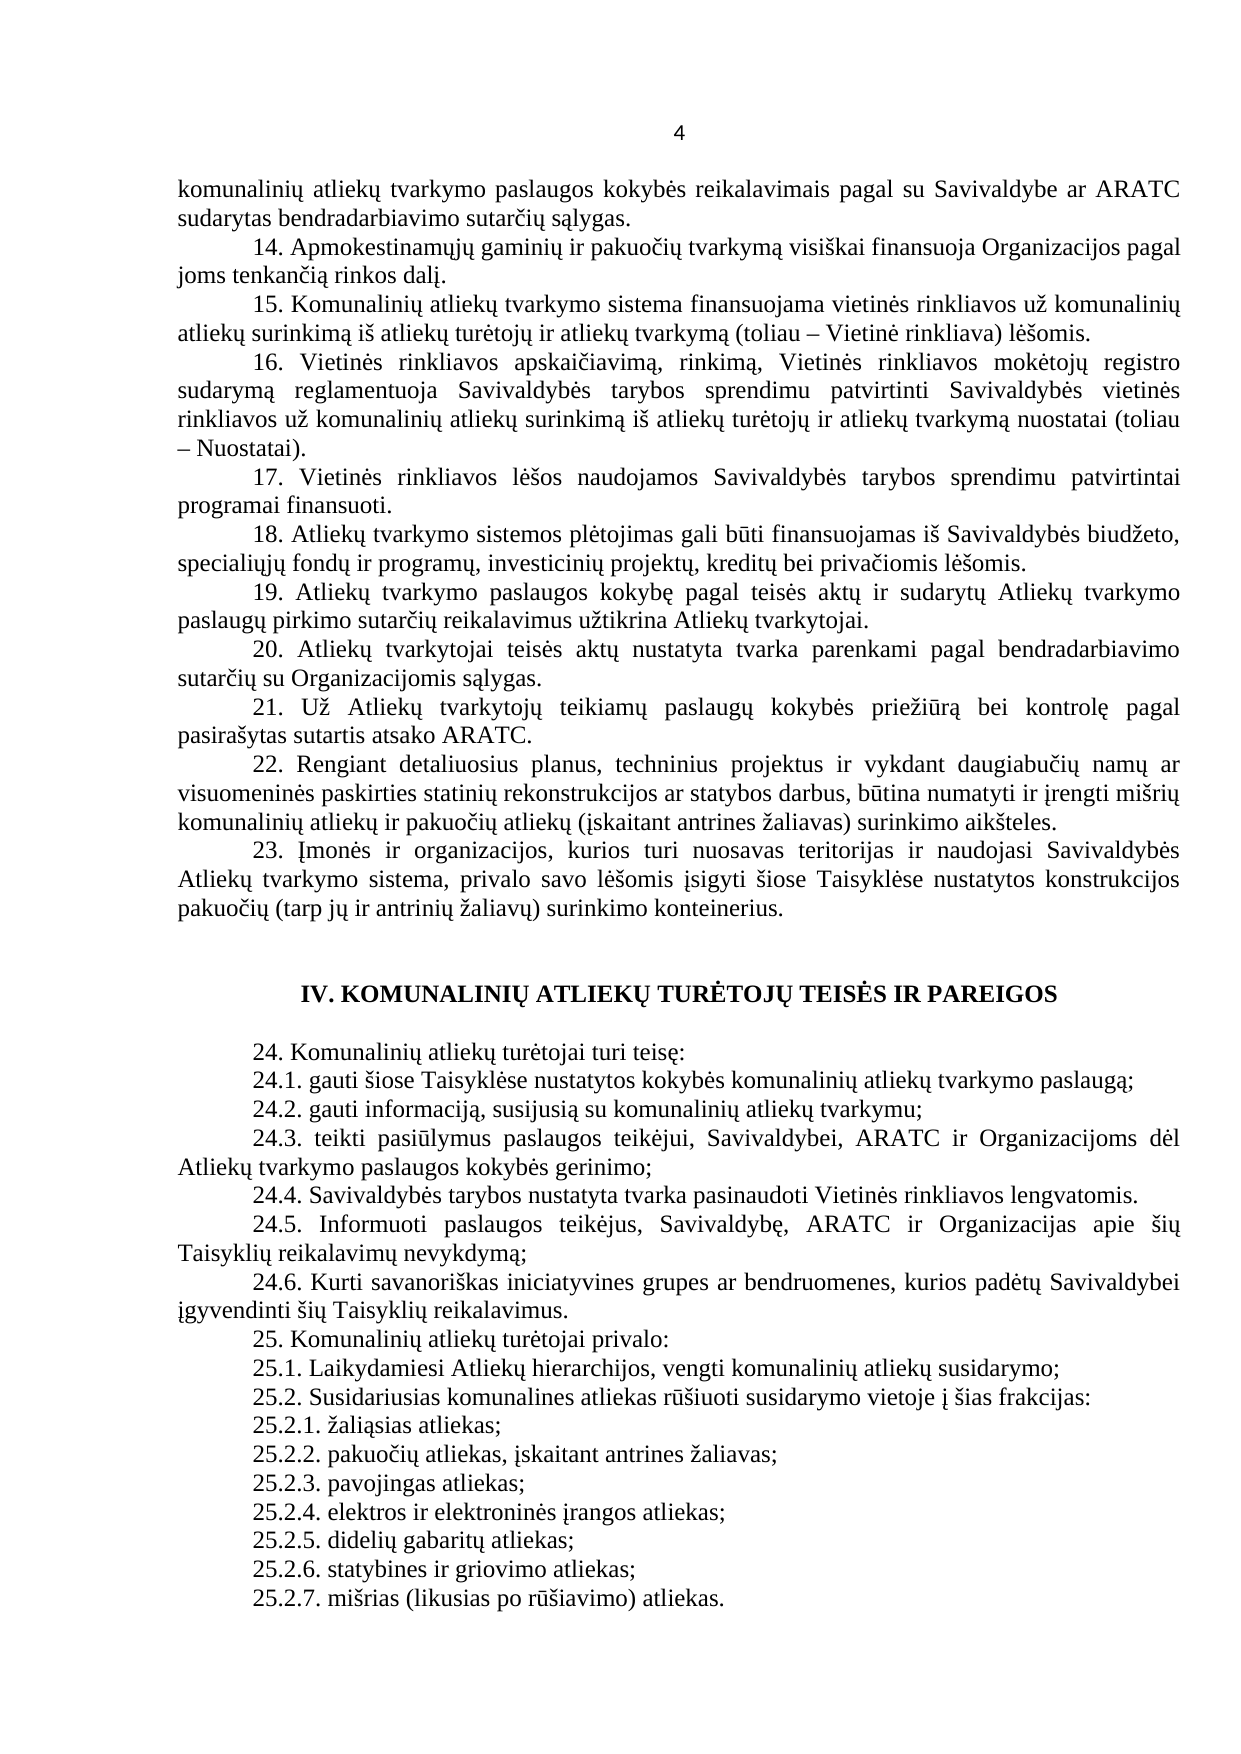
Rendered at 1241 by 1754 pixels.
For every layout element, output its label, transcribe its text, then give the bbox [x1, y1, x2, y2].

text 15. Komunalinių atliekų tvarkymo sistema finansuojama vietinės rinkliavos už komunalinių atliekų surinkimą iš atliekų turėtojų ir atliekų tvarkymą (toliau – Vietinė rinkliava) lėšomis. [177, 289, 1181, 347]
text 18. Atliekų tvarkymo sistemos plėtojimas gali būti finansuojamas iš Savivaldybės biudžeto, specialiųjų fondų ir programų, investicinių projektų, kreditų bei privačiomis lėšomis. [177, 519, 1181, 577]
text 24.1. gauti šiose Taisyklėse nustatytos kokybės komunalinių atliekų tvarkymo paslaugą; [177, 1065, 1181, 1094]
text 21. Už Atliekų tvarkytojų teikiamų paslaugų kokybės priežiūrą bei kontrolę pagal pasirašytas sutartis atsako ARATC. [177, 692, 1181, 749]
text 25.2.7. mišrias (likusias po rūšiavimo) atliekas. [177, 1583, 1181, 1612]
text 24.6. Kurti savanoriškas iniciatyvines grupes ar bendruomenes, kurios padėtų Savivaldybei įgyvendinti šių Taisyklių reikalavimus. [177, 1267, 1181, 1324]
text 24.4. Savivaldybės tarybos nustatyta tvarka pasinaudoti Vietinės rinkliavos lengvatomis. [177, 1180, 1181, 1209]
text IV. KOMUNALINIŲ ATLIEKŲ TURĖTOJŲ TEISĖS IR PAREIGOS [177, 979, 1181, 1008]
text komunalinių atliekų tvarkymo paslaugos kokybės reikalavimais pagal su Savivaldybe ar ARATC sudarytas bendradarbiavimo sutarčių sąlygas. [177, 174, 1181, 232]
text 25.1. Laikydamiesi Atliekų hierarchijos, vengti komunalinių atliekų susidarymo; [177, 1353, 1181, 1382]
text 14. Apmokestinamųjų gaminių ir pakuočių tvarkymą visiškai finansuoja Organizacijos pagal joms tenkančią rinkos dalį. [177, 232, 1181, 289]
text 17. Vietinės rinkliavos lėšos naudojamos Savivaldybės tarybos sprendimu patvirtintai programai finansuoti. [177, 462, 1181, 519]
text 25.2.3. pavojingas atliekas; [177, 1468, 1181, 1497]
text 25. Komunalinių atliekų turėtojai privalo: [177, 1324, 1181, 1353]
text 20. Atliekų tvarkytojai teisės aktų nustatyta tvarka parenkami pagal bendradarbiavimo sutarčių su Organizacijomis sąlygas. [177, 634, 1181, 692]
text 25.2.2. pakuočių atliekas, įskaitant antrines žaliavas; [177, 1439, 1181, 1468]
text 19. Atliekų tvarkymo paslaugos kokybę pagal teisės aktų ir sudarytų Atliekų tvarkymo paslaugų pirkimo sutarčių reikalavimus užtikrina Atliekų tvarkytojai. [177, 577, 1181, 634]
text 24.3. teikti pasiūlymus paslaugos teikėjui, Savivaldybei, ARATC ir Organizacijoms dėl Atliekų tvarkymo paslaugos kokybės gerinimo; [177, 1123, 1181, 1180]
text 25.2.4. elektros ir elektroninės įrangos atliekas; [177, 1497, 1181, 1525]
text 25.2. Susidariusias komunalines atliekas rūšiuoti susidarymo vietoje į šias frakcijas: [177, 1382, 1181, 1410]
text 25.2.5. didelių gabaritų atliekas; [177, 1525, 1181, 1554]
text 24.2. gauti informaciją, susijusią su komunalinių atliekų tvarkymu; [177, 1094, 1181, 1123]
text 25.2.6. statybines ir griovimo atliekas; [177, 1554, 1181, 1583]
text 24.5. Informuoti paslaugos teikėjus, Savivaldybę, ARATC ir Organizacijas apie šių Taisyklių reikalavimų nevykdymą; [177, 1209, 1181, 1267]
text 25.2.1. žaliąsias atliekas; [177, 1410, 1181, 1439]
text 24. Komunalinių atliekų turėtojai turi teisę: [177, 1037, 1181, 1065]
text 16. Vietinės rinkliavos apskaičiavimą, rinkimą, Vietinės rinkliavos mokėtojų registro sudarymą reglamentuoja Savivaldybės tarybos sprendimu patvirtinti Savivaldybės vietinės rinkliavos už komunalinių atliekų surinkimą iš atliekų turėtojų ir atliekų tvarkymą nuostatai (toliau – Nuostatai). [177, 347, 1181, 462]
text 23. Įmonės ir organizacijos, kurios turi nuosavas teritorijas ir naudojasi Savivaldybės Atliekų tvarkymo sistema, privalo savo lėšomis įsigyti šiose Taisyklėse nustatytos konstrukcijos pakuočių (tarp jų ir antrinių žaliavų) surinkimo konteinerius. [177, 835, 1181, 922]
text 22. Rengiant detaliuosius planus, techninius projektus ir vykdant daugiabučių namų ar visuomeninės paskirties statinių rekonstrukcijos ar statybos darbus, būtina numatyti ir įrengti mišrių komunalinių atliekų ir pakuočių atliekų (įskaitant antrines žaliavas) surinkimo aikšteles. [177, 749, 1181, 835]
